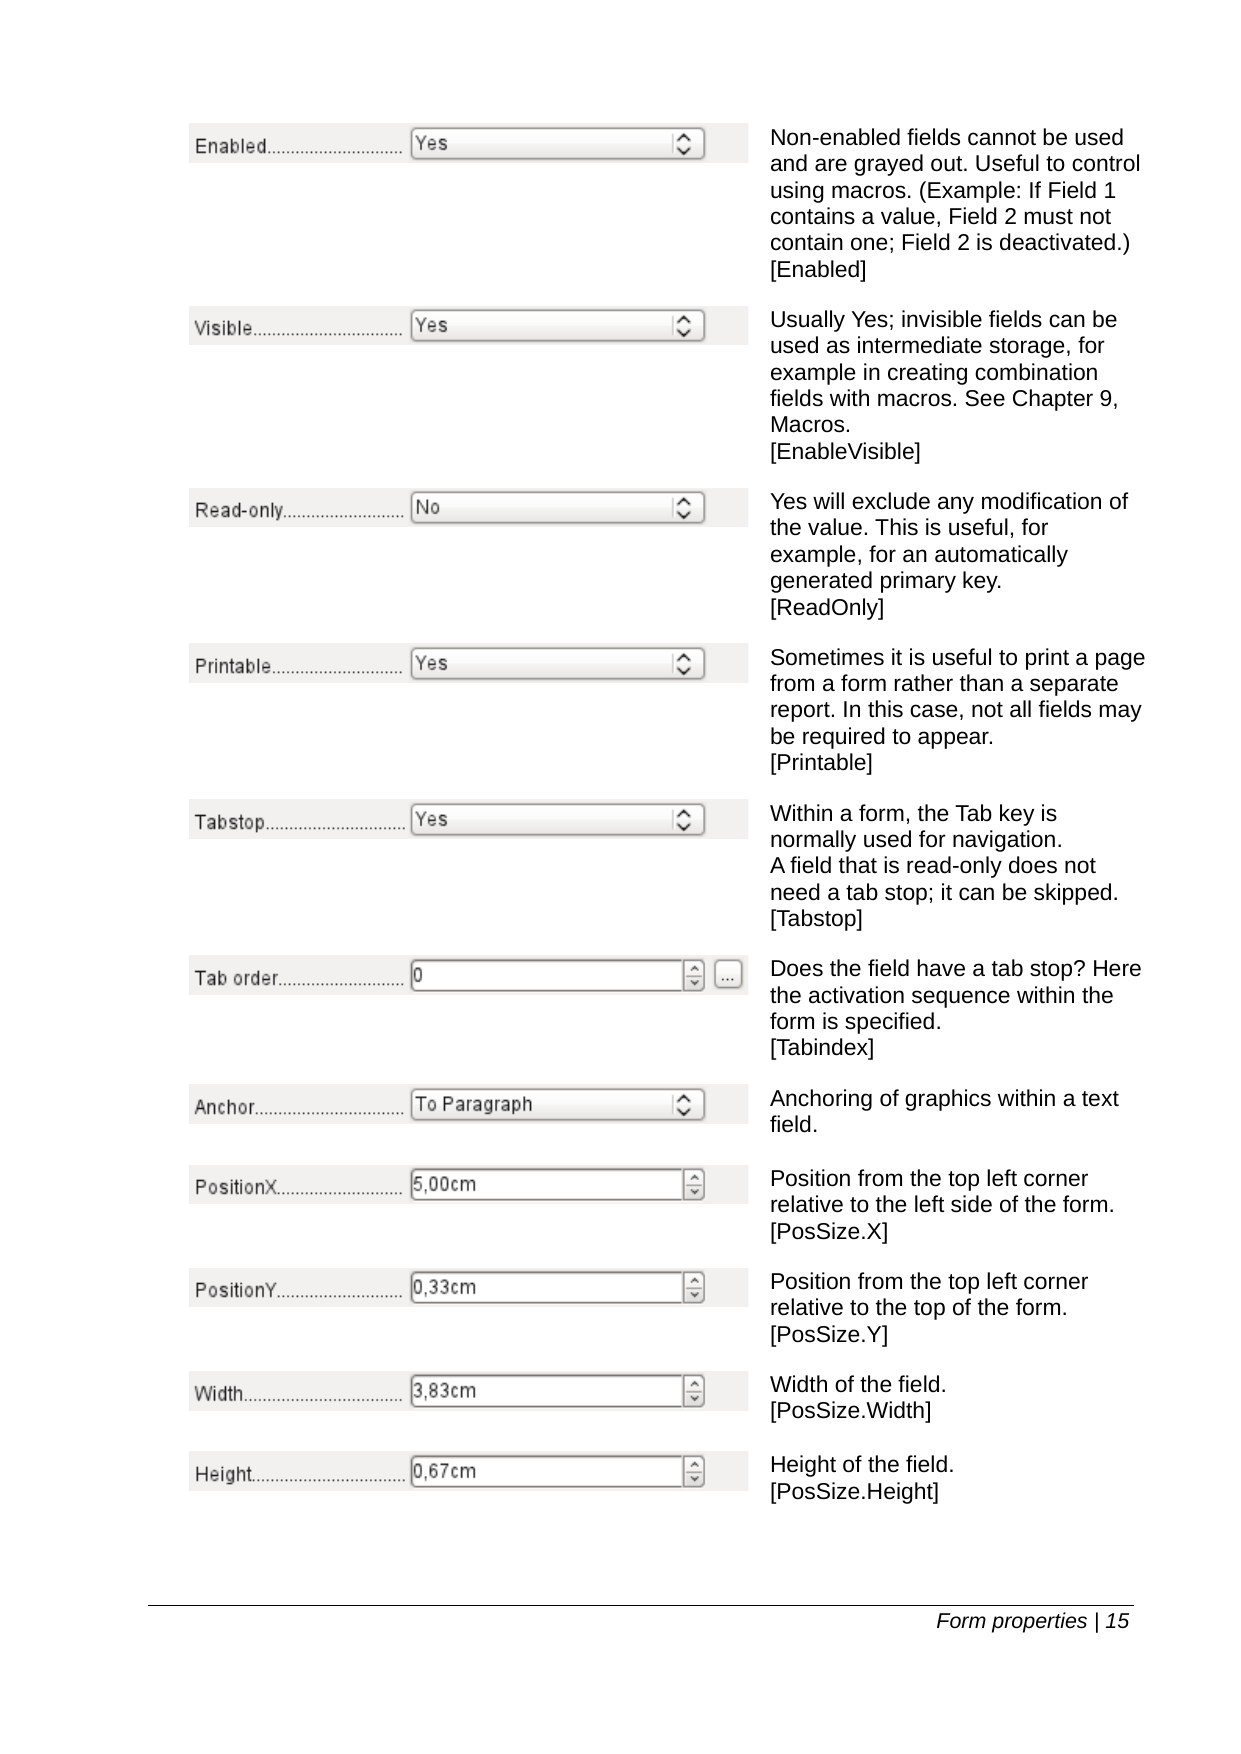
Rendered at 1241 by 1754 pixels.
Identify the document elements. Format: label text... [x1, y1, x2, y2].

picture [189, 123, 749, 163]
picture [189, 955, 749, 995]
table_cell Height of the field. [PosSize.Height] [764, 1446, 1151, 1526]
table_cell [174, 1446, 764, 1526]
table_cell [174, 1159, 764, 1262]
table_cell [174, 1262, 764, 1365]
table_cell [174, 300, 764, 482]
table_cell [174, 950, 764, 1079]
table_cell Sometimes it is useful to print a page from a form rather than a separate report. In this case, not all fields may be required to appear. [Printable] [764, 638, 1151, 794]
picture [189, 1165, 749, 1204]
picture [189, 488, 749, 527]
picture [189, 1084, 749, 1124]
table_cell Does the field have a tab stop? Here the activation sequence within the form is specified. [Tabindex] [764, 950, 1151, 1079]
picture [189, 799, 749, 839]
table_cell [174, 118, 764, 300]
table_cell Anchoring of graphics within a text field. [764, 1079, 1151, 1159]
table_cell Within a form, the Tab key is normally used for navigation. A field that is read-only does not need a tab stop; it can be skipped. [Tabstop] [764, 794, 1151, 949]
table_cell [174, 638, 764, 794]
table_cell [174, 1079, 764, 1084]
picture [189, 1451, 749, 1491]
table_cell [174, 794, 764, 799]
table_cell [174, 1365, 764, 1446]
picture [189, 1371, 749, 1411]
table_cell Yes will exclude any modification of the value. This is useful, for example, for an automatically generated primary key. [ReadOnly] [764, 482, 1151, 638]
table_cell [174, 482, 764, 638]
table_cell [174, 839, 764, 949]
table_cell [174, 1085, 764, 1159]
picture [189, 1268, 749, 1307]
table_cell Non-enabled fields cannot be used and are grayed out. Useful to control using macros. (Example: If Field 1 contains a value, Field 2 must not contain one; Field 2 is deactivated.) [Enabled] [764, 118, 1151, 300]
picture [189, 306, 749, 345]
picture [189, 643, 749, 683]
table_cell Position from the top left corner relative to the left side of the form. [PosSize.X] [764, 1159, 1151, 1262]
table_cell Width of the field. [PosSize.Width] [764, 1365, 1151, 1446]
table_cell Position from the top left corner relative to the top of the form. [PosSize.Y] [764, 1262, 1151, 1365]
table_cell Usually Yes; invisible fields can be used as intermediate storage, for example in creating combination fields with macros. See Chapter 9, Macros. [EnableVisible] [764, 300, 1151, 482]
table_cell [174, 800, 189, 838]
table_cell [749, 800, 764, 838]
